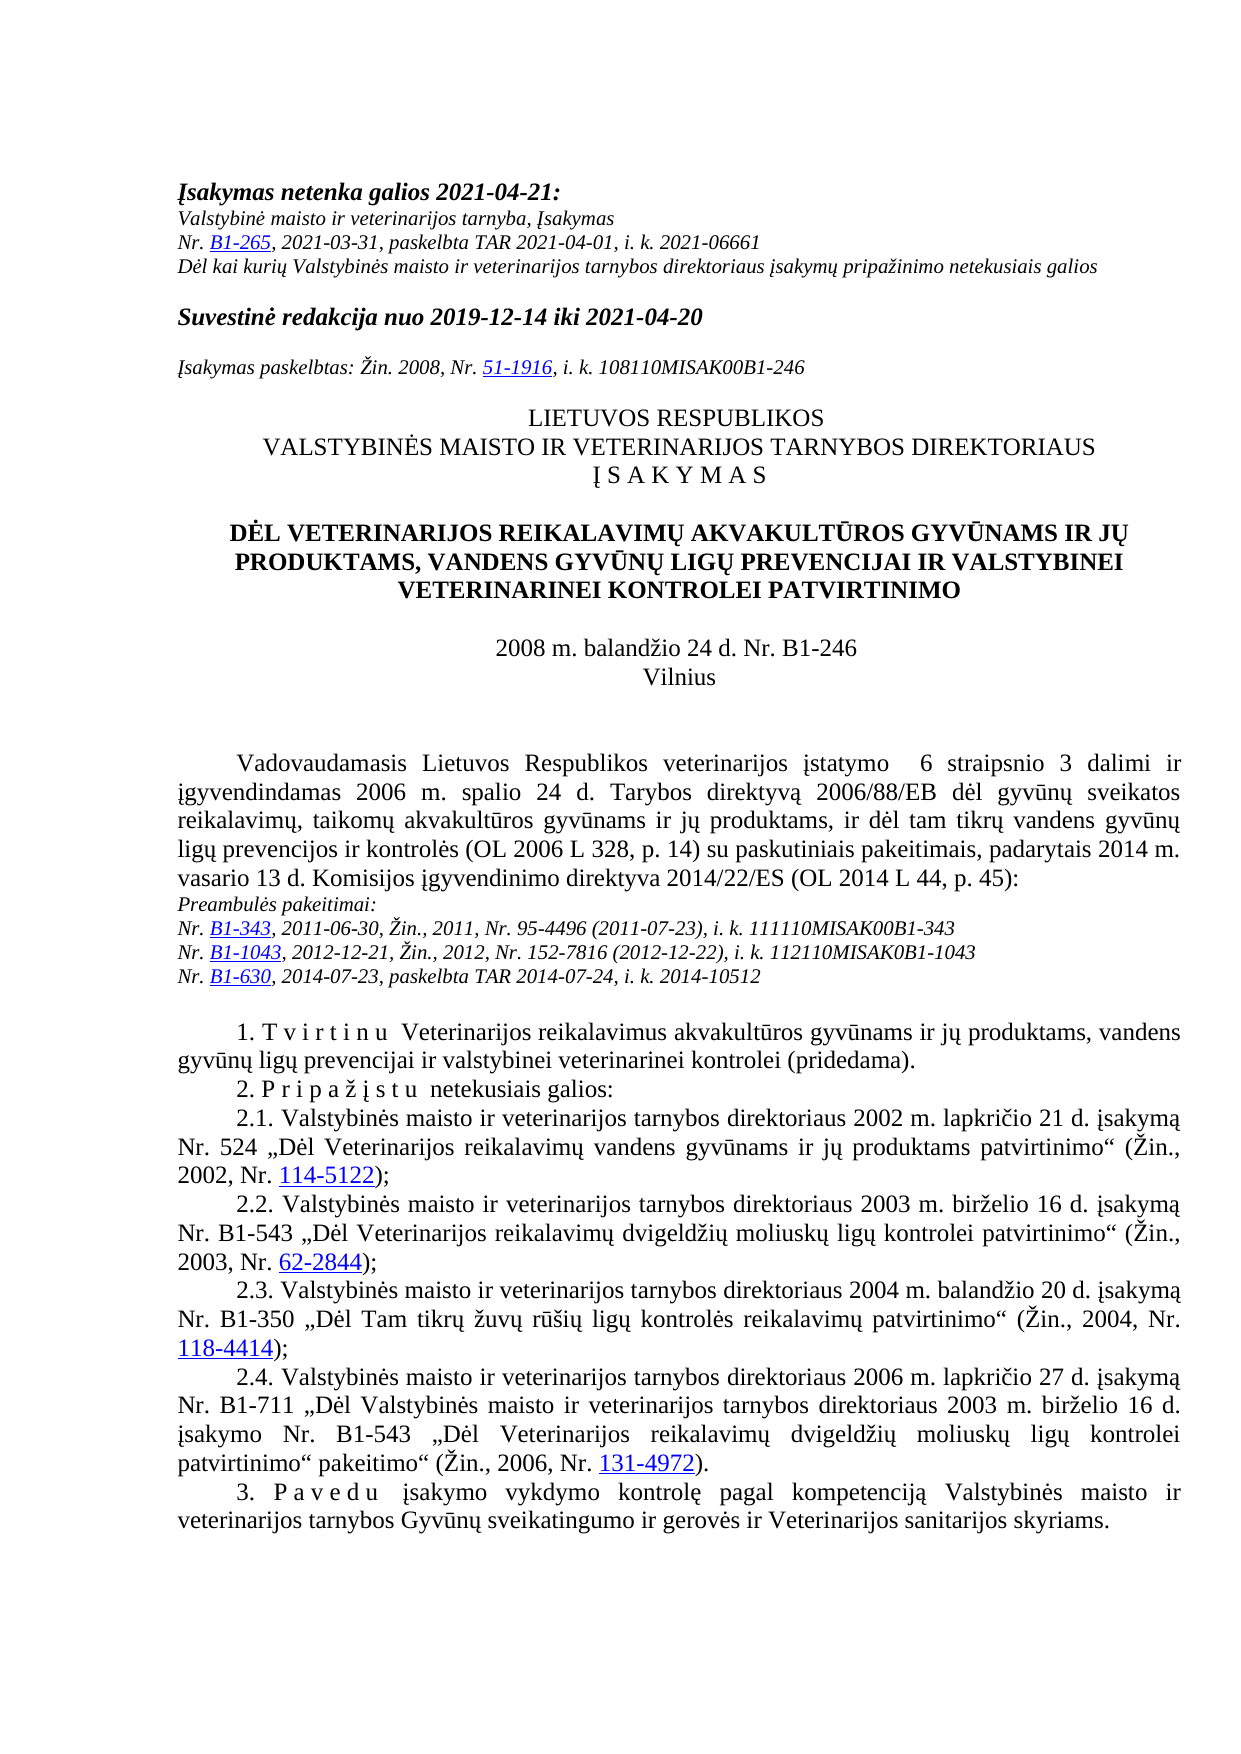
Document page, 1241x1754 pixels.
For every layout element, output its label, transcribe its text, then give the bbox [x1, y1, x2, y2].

text LIETUVOS RESPUBLIKOS VALSTYBINĖS MAISTO IR VETERINARIJOS TARNYBOS DIREKTORIAUS [177, 403, 1181, 461]
text Nr. B1-630, 2014-07-23, paskelbta TAR 2014-07-24, i. k. 2014-10512 [177, 964, 1181, 988]
text 2.1. Valstybinės maisto ir veterinarijos tarnybos direktoriaus 2002 m. lapkričio 21 d. įsakymą Nr. 524 „Dėl Veterinarijos reikalavimų vandens gyvūnams ir jų produktams patvirtinimo“ (Žin., 2002, Nr. 114-5122); [177, 1103, 1181, 1189]
text 2.2. Valstybinės maisto ir veterinarijos tarnybos direktoriaus 2003 m. birželio 16 d. įsakymą Nr. B1-543 „Dėl Veterinarijos reikalavimų dvigeldžių moliuskų ligų kontrolei patvirtinimo“ (Žin., 2003, Nr. 62-2844); [177, 1189, 1181, 1276]
text 1. Tvirtinu Veterinarijos reikalavimus akvakultūros gyvūnams ir jų produktams, vandens gyvūnų ligų prevencijai ir valstybinei veterinarinei kontrolei (pridedama). [177, 1017, 1181, 1074]
text Preambulės pakeitimai: [177, 892, 1181, 916]
text 2.3. Valstybinės maisto ir veterinarijos tarnybos direktoriaus 2004 m. balandžio 20 d. įsakymą Nr. B1-350 „Dėl Tam tikrų žuvų rūšių ligų kontrolės reikalavimų patvirtinimo“ (Žin., 2004, Nr. 118-4414); [177, 1276, 1181, 1362]
text Vadovaudamasis Lietuvos Respublikos veterinarijos įstatymo 6 straipsnio 3 dalimi ir įgyvendindamas 2006 m. spalio 24 d. Tarybos direktyvą 2006/88/EB dėl gyvūnų sveikatos reikalavimų, taikomų akvakultūros gyvūnams ir jų produktams, ir dėl tam tikrų vandens gyvūnų ligų prevencijos ir kontrolės (OL 2006 L 328, p. 14) su paskutiniais pakeitimais, padarytais 2014 m. vasario 13 d. Komisijos įgyvendinimo direktyva 2014/22/ES (OL 2014 L 44, p. 45): [177, 748, 1181, 892]
text Įsakymas netenka galios 2021-04-21: [177, 177, 1181, 206]
text 3. Pavedu įsakymo vykdymo kontrolę pagal kompetenciją Valstybinės maisto ir veterinarijos tarnybos Gyvūnų sveikatingumo ir gerovės ir Veterinarijos sanitarijos skyriams. [177, 1477, 1181, 1534]
text Suvestinė redakcija nuo 2019-12-14 iki 2021-04-20 [177, 302, 1181, 331]
text Valstybinė maisto ir veterinarijos tarnyba, Įsakymas [177, 206, 1181, 230]
text Dėl kai kurių Valstybinės maisto ir veterinarijos tarnybos direktoriaus įsakymų pripažinimo netekusiais galios [177, 254, 1181, 278]
text 2. Pripažįstu netekusiais galios: [177, 1074, 1181, 1103]
text ĮSAKYMAS [177, 461, 1181, 489]
text Nr. B1-343, 2011-06-30, Žin., 2011, Nr. 95-4496 (2011-07-23), i. k. 111110MISAK00B1-343 [177, 916, 1181, 940]
text DĖL VETERINARIJOS REIKALAVIMŲ AKVAKULTŪROS GYVŪNAMS IR JŲ PRODUKTAMS, VANDENS GYVŪNŲ LIGŲ PREVENCIJAI IR VALSTYBINEI VETERINARINEI KONTROLEI PATVIRTINIMO [177, 518, 1181, 604]
text Nr. B1-265, 2021-03-31, paskelbta TAR 2021-04-01, i. k. 2021-06661 [177, 230, 1181, 254]
text Nr. B1-1043, 2012-12-21, Žin., 2012, Nr. 152-7816 (2012-12-22), i. k. 112110MISAK0B1-1043 [177, 940, 1181, 964]
text Vilnius [177, 662, 1181, 691]
text Įsakymas paskelbtas: Žin. 2008, Nr. 51-1916, i. k. 108110MISAK00B1-246 [177, 355, 1181, 379]
text 2.4. Valstybinės maisto ir veterinarijos tarnybos direktoriaus 2006 m. lapkričio 27 d. įsakymą Nr. B1-711 „Dėl Valstybinės maisto ir veterinarijos tarnybos direktoriaus 2003 m. birželio 16 d. įsakymo Nr. B1-543 „Dėl Veterinarijos reikalavimų dvigeldžių moliuskų ligų kontrolei patvirtinimo“ pakeitimo“ (Žin., 2006, Nr. 131-4972). [177, 1362, 1181, 1477]
text 2008 m. balandžio 24 d. Nr. B1-246 [177, 633, 1181, 662]
